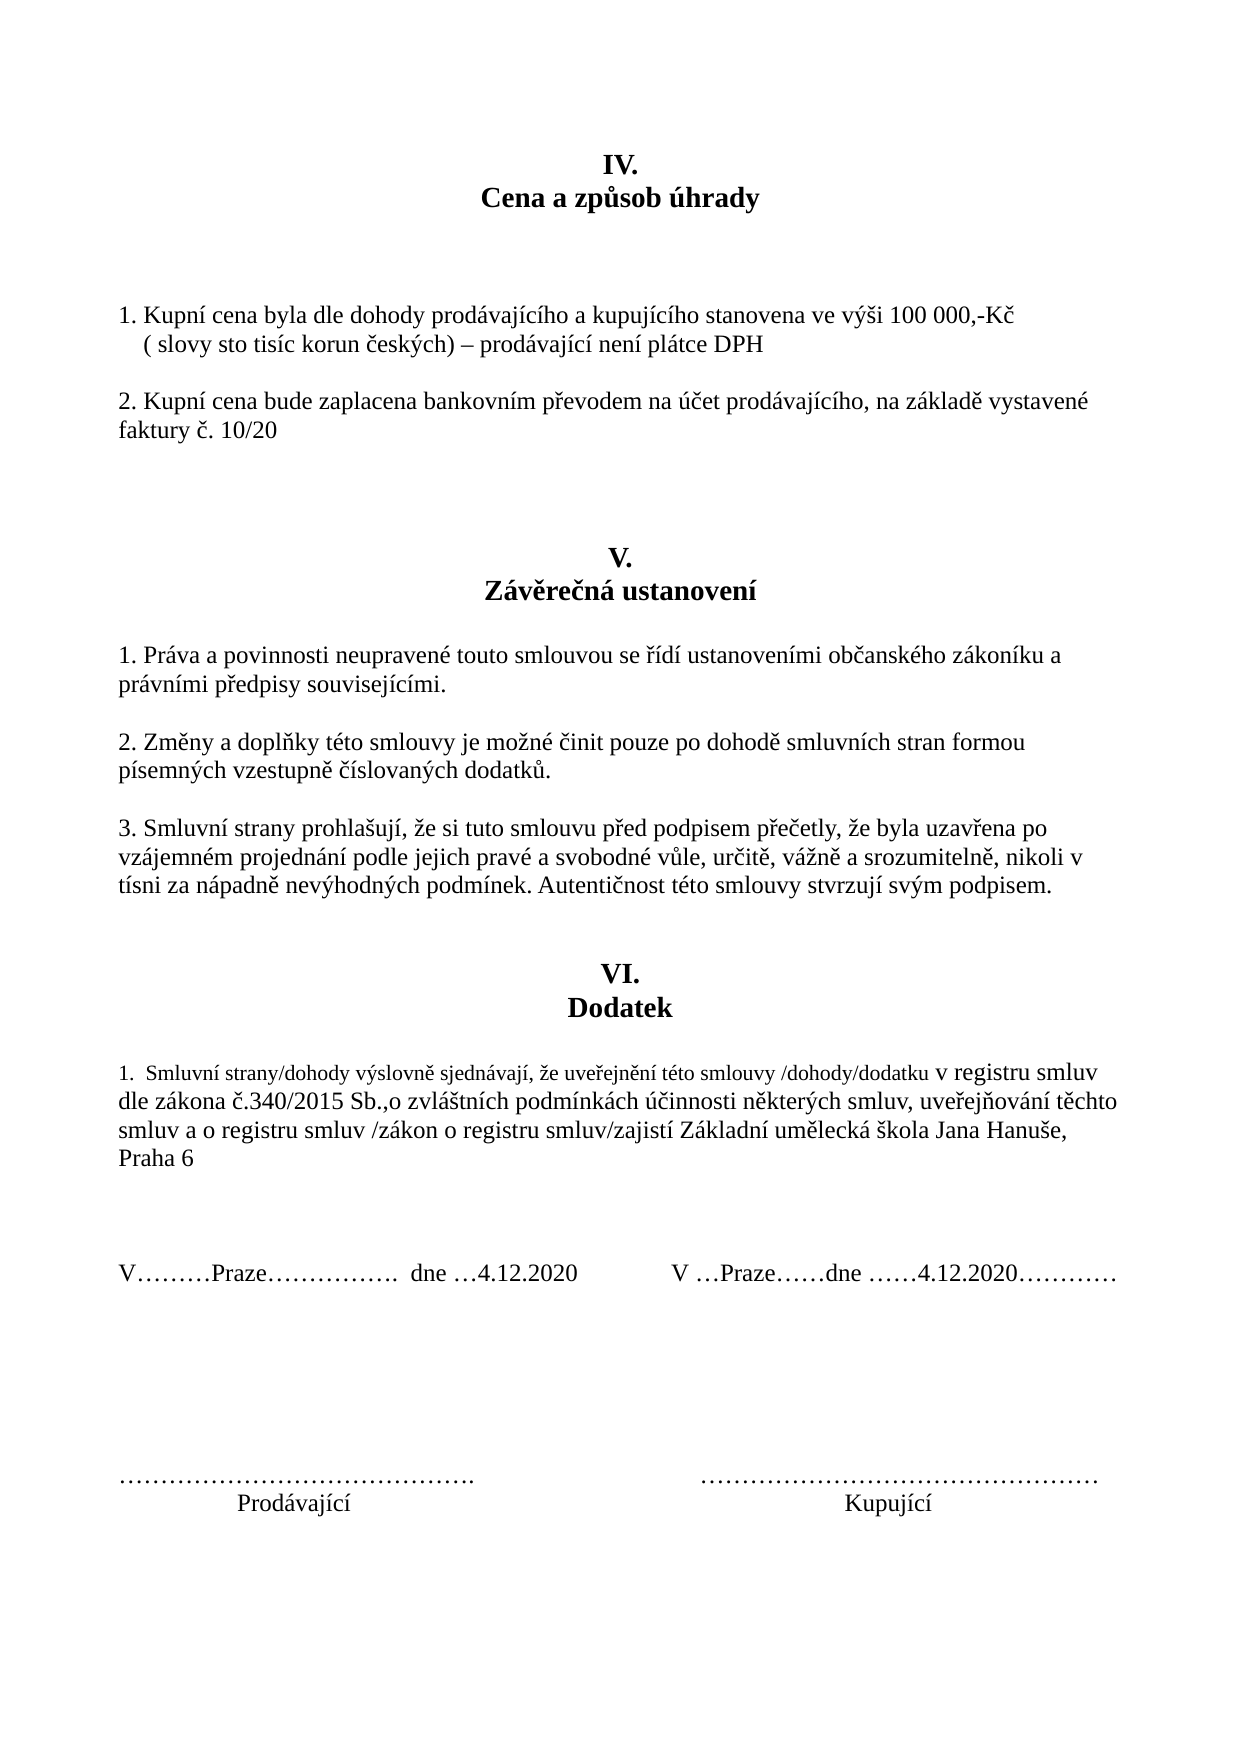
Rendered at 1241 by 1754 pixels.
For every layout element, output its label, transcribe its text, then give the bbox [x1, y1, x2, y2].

text V. [118, 540, 1122, 573]
text 2. Změny a doplňky této smlouvy je možné činit pouze po dohodě smluvních stran formou písemných vzestupně číslovaných dodatků. [118, 727, 1122, 784]
text Prodávající Kupující [118, 1488, 1122, 1517]
text ……………………………………. ………………………………………… [118, 1460, 1122, 1488]
text 1. Kupní cena byla dle dohody prodávajícího a kupujícího stanovena ve výši 100 000,-Kč [118, 300, 1122, 329]
text VI. [118, 957, 1122, 990]
text 2. Kupní cena bude zaplacena bankovním převodem na účet prodávajícího, na základě vystavené faktury č. 10/20 [118, 386, 1122, 444]
text Cena a způsob úhrady [118, 180, 1122, 214]
text Dodatek [118, 990, 1122, 1024]
text Závěrečná ustanovení [118, 573, 1122, 607]
text ( slovy sto tisíc korun českých) – prodávající není plátce DPH [118, 329, 1122, 358]
text V………Praze……………. dne …4.12.2020 V …Praze……dne ……4.12.2020………… [118, 1258, 1122, 1287]
text IV. [118, 147, 1122, 180]
text 1. Smluvní strany/dohody výslovně sjednávají, že uveřejnění této smlouvy /dohody/dodatku v registru smluv dle zákona č.340/2015 Sb.,o zvláštních podmínkách účinnosti některých smluv, uveřejňování těchto smluv a o registru smluv /zákon o registru smluv/zajistí Základní umělecká škola Jana Hanuše, Praha 6 [118, 1057, 1122, 1172]
text 3. Smluvní strany prohlašují, že si tuto smlouvu před podpisem přečetly, že byla uzavřena po vzájemném projednání podle jejich pravé a svobodné vůle, určitě, vážně a srozumitelně, nikoli v tísni za nápadně nevýhodných podmínek. Autentičnost této smlouvy stvrzují svým podpisem. [118, 813, 1122, 899]
text 1. Práva a povinnosti neupravené touto smlouvou se řídí ustanoveními občanského zákoníku a právními předpisy souvisejícími. [118, 640, 1122, 698]
